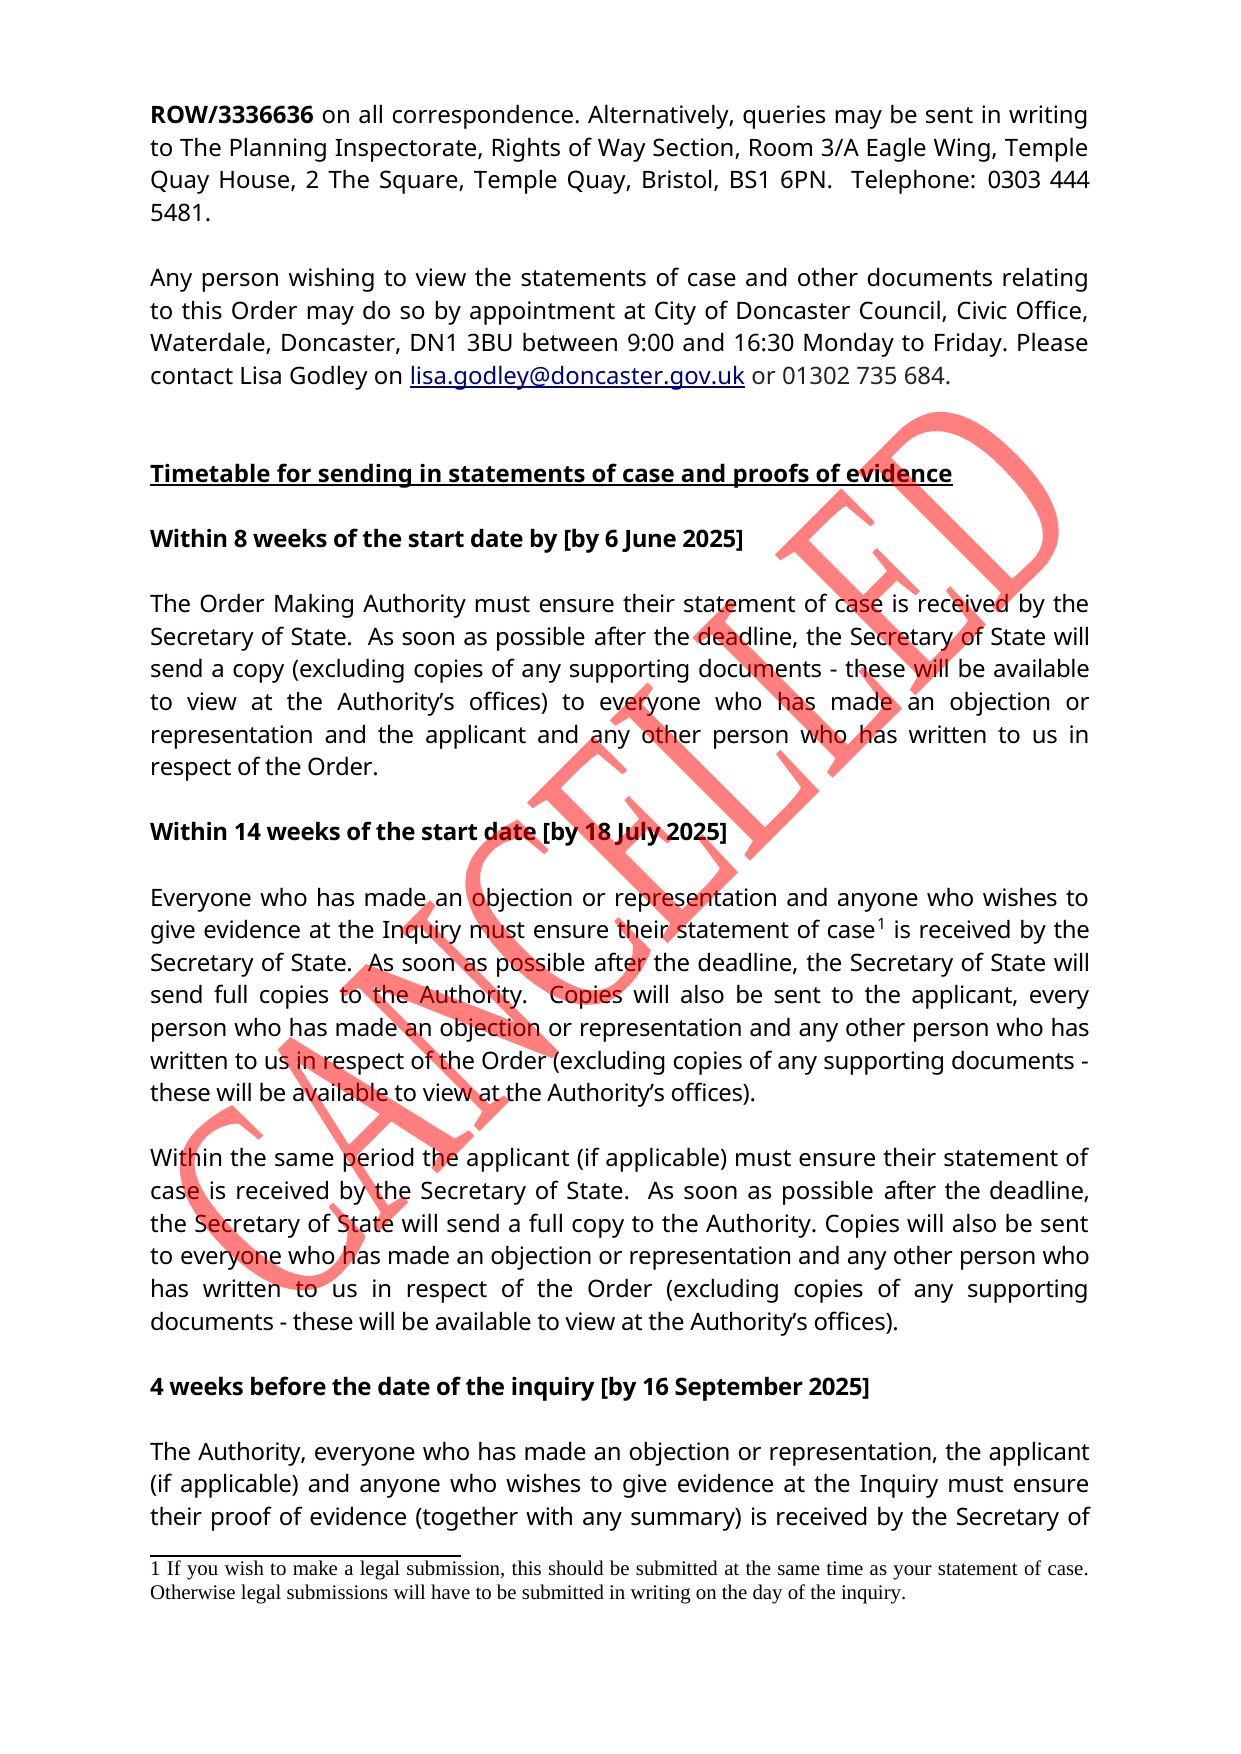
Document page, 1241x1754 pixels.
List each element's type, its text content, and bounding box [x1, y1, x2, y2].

text Within 14 weeks of the start date [by 18 July 2025] [589, 815, 638, 842]
text If you wish to make a legal submission, this should be submitted at the same time as your statement of case. Otherwise legal submissions will have to be submitted in writing on the day of the inquiry. [150, 1556, 1090, 1604]
text Any person wishing to view the statements of case and other documents relating to this Order may do so by appointment at City of Doncaster Council, Civic Office, Waterdale, Doncaster, DN1 3BU between 9:00 and 16:30 Monday to Friday. Please contact Lisa Godley on lisa.godley@doncaster.gov.uk or 01302 735 684. [150, 261, 1090, 391]
text [1054, 522, 1090, 554]
text The Authority, everyone who has made an objection or representation, the applicant (if applicable) and anyone who wishes to give evidence at the Inquiry must ensure their proof of evidence (together with any summary) is received by the Secretary of [150, 1435, 1090, 1532]
text Within 8 weeks of the start date by [by 6 June 2025] [150, 522, 806, 554]
text Within 14 weeks of the start date [by 18 July 2025] [631, 815, 752, 848]
text Timetable for sending in statements of case and proofs of evidence [1020, 457, 1090, 489]
text The Order Making Authority must ensure their statement of case is received by the Secretary of State. As soon as possible after the deadline, the Secretary of State will send a copy (excluding copies of any supporting documents - these will be available to view at the Authority’s offices) to everyone who has made an objection or representation and the applicant and any other person who has written to us in respect of the Order. [150, 587, 1090, 783]
text Timetable for sending in statements of case and proofs of evidence [150, 457, 891, 484]
text Within 14 weeks of the start date [by 18 July 2025] [150, 815, 593, 848]
text Within 14 weeks of the start date [by 18 July 2025] [764, 815, 1090, 848]
text 4 weeks before the date of the inquiry [by 16 September 2025] [150, 1369, 1090, 1402]
text [957, 522, 1042, 554]
text Within the same period the applicant (if applicable) must ensure their statement of case is received by the Secretary of State. As soon as possible after the deadline, the Secretary of State will send a full copy to the Authority. Copies will also be sent to everyone who has made an objection or representation and any other person who has written to us in respect of the Order (excluding copies of any supporting documents - these will be available to view at the Authority’s offices). [150, 1141, 1090, 1337]
text [810, 522, 961, 554]
text Everyone who has made an objection or representation and anyone who wishes to give evidence at the Inquiry must ensure their statement of case is received by the Secretary of State. As soon as possible after the deadline, the Secretary of State will send full copies to the Authority. Copies will also be sent to the applicant, every person who has made an objection or representation and any other person who has written to us in respect of the Order (excluding copies of any supporting documents - these will be available to view at the Authority’s offices). [150, 880, 1090, 1109]
text Timetable for sending in statements of case and proofs of evidence [892, 457, 1020, 489]
text ROW/3336636 on all correspondence. Alternatively, queries may be sent in writing to The Planning Inspectorate, Rights of Way Section, Room 3/A Eagle Wing, Temple Quay House, 2 The Square, Temple Quay, Bristol, BS1 6PN. Telephone: 0303 444 5481. [150, 98, 1090, 228]
